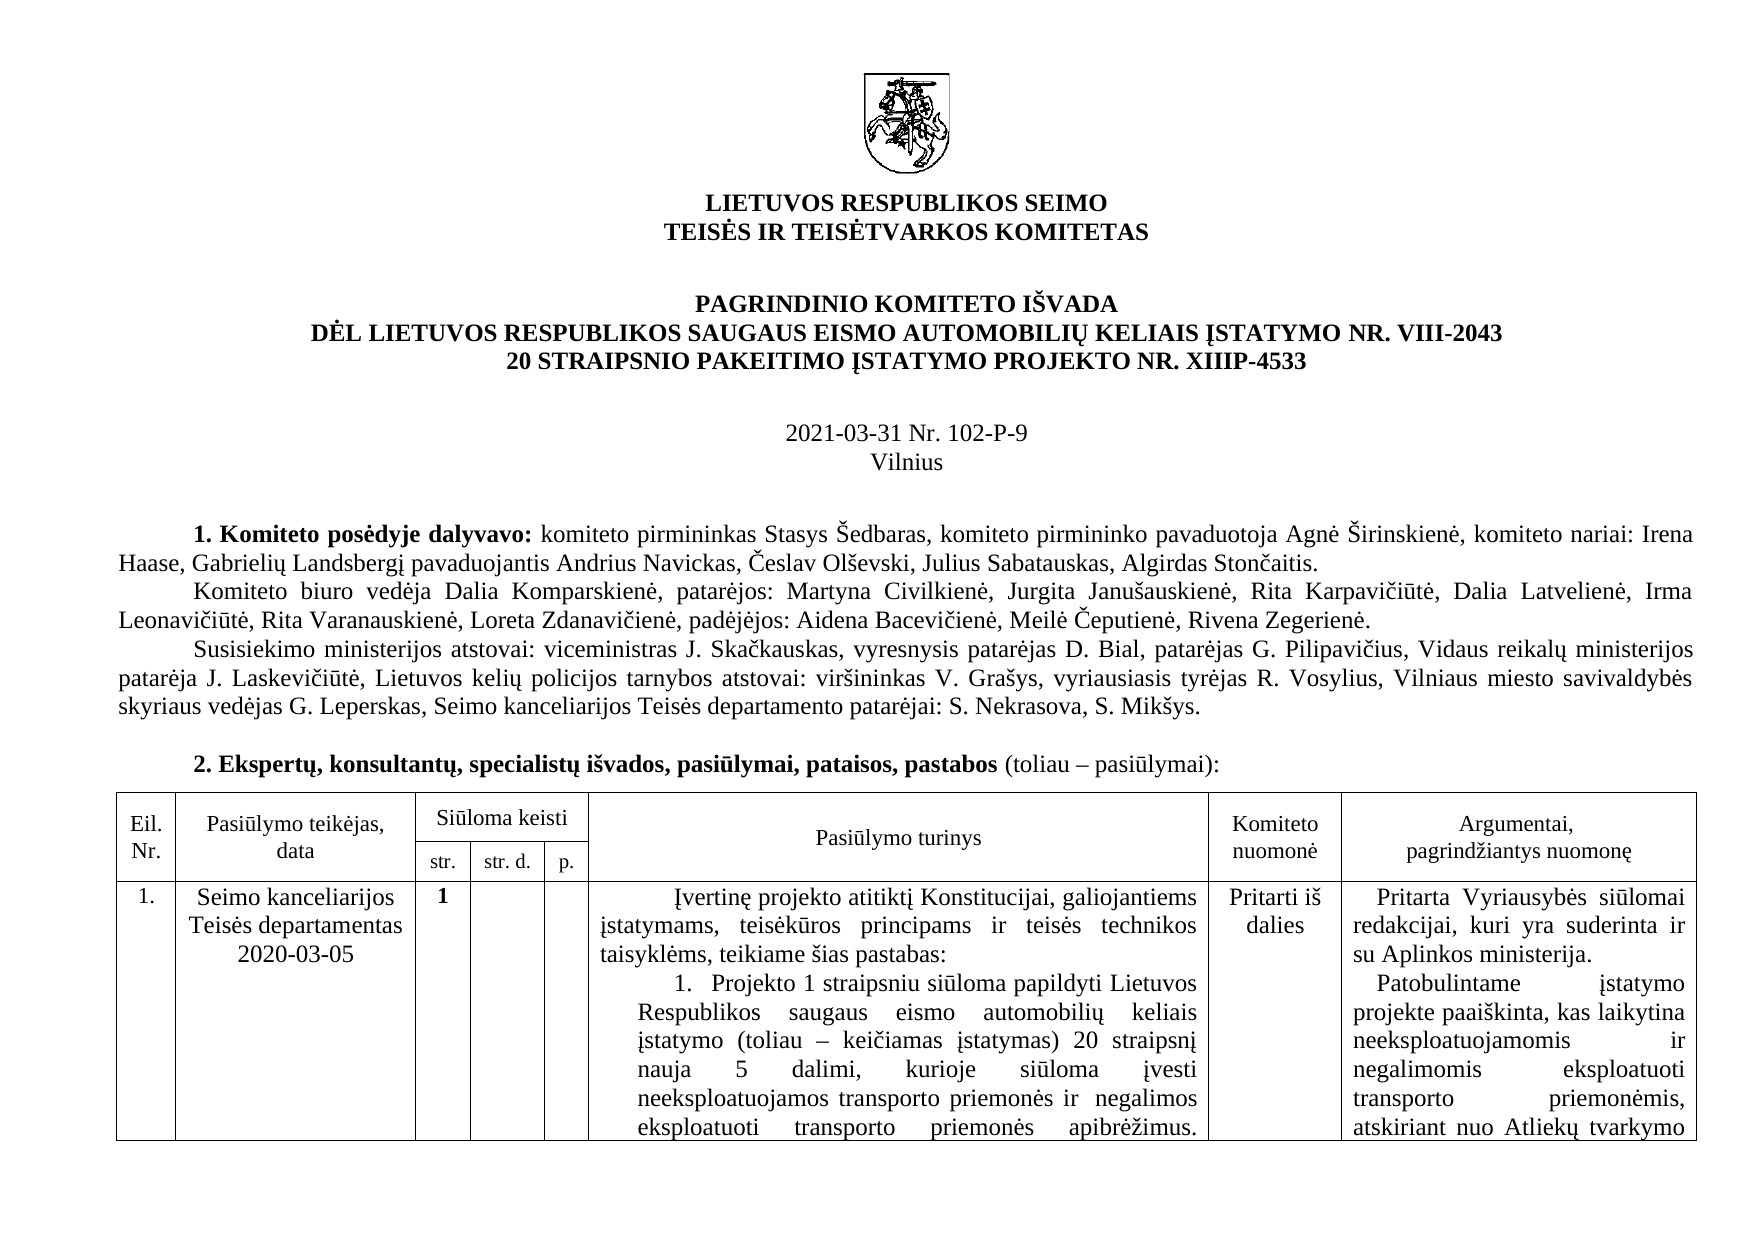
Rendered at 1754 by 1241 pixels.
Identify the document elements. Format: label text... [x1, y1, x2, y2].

table_header Pasiūlymo teikėjas, data [176, 793, 415, 881]
table_cell 1 [416, 882, 470, 1140]
text 20 STRAIPSNIo PAKEITIMO ĮSTATYMO PROJEKTO NR. XIIIP-4533 [118, 346, 1695, 375]
table_cell str. [416, 842, 470, 881]
table_cell Pritarti iš dalies [1209, 882, 1341, 1140]
table_cell 1. [117, 882, 175, 1140]
text 1. Komiteto posėdyje dalyvavo: komiteto pirmininkas Stasys Šedbaras, komiteto pirmininko pavaduotoja Agnė Širinskienė, komiteto nariai: Irena Haase, Gabrielių Landsbergį pavaduojantis Andrius Navickas, Česlav Olševski, Julius Sabatauskas, Algirdas Stončaitis. [118, 519, 1695, 576]
table_cell str. d. [471, 842, 544, 881]
table_header Eil. Nr. [117, 793, 175, 881]
table_header Komiteto nuomonė [1209, 793, 1341, 881]
text Susisiekimo ministerijos atstovai: viceministras J. Skačkauskas, vyresnysis patarėjas D. Bial, patarėjas G. Pilipavičius, Vidaus reikalų ministerijos patarėja J. Laskevičiūtė, Lietuvos kelių policijos tarnybos atstovai: viršininkas V. Grašys, vyriausiasis tyrėjas R. Vosylius, Vilniaus miesto savivaldybės skyriaus vedėjas G. Leperskas, Seimo kanceliarijos Teisės departamento patarėjai: S. Nekrasova, S. Mikšys. [118, 634, 1695, 720]
text PAGRINDINIO KOMITETO IŠVADA [118, 289, 1695, 318]
table_cell Seimo kanceliarijos Teisės departamentas 2020-03-05 [176, 882, 415, 1140]
table_header Pasiūlymo turinys [589, 793, 1208, 881]
text LIETUVOS RESPUBLIKOS SEIMO [118, 188, 1695, 217]
text DĖL LIETUVOS RESPUBLIKOS saugaus eismo automobilių keliais įstatymo NR. VIII-2043 [118, 318, 1695, 346]
text Komiteto biuro vedėja Dalia Komparskienė, patarėjos: Martyna Civilkienė, Jurgita Janušauskienė, Rita Karpavičiūtė, Dalia Latvelienė, Irma Leonavičiūtė, Rita Varanauskienė, Loreta Zdanavičienė, padėjėjos: Aidena Bacevičienė, Meilė Čeputienė, Rivena Zegerienė. [118, 576, 1695, 634]
text 2. Ekspertų, konsultantų, specialistų išvados, pasiūlymai, pataisos, pastabos (toliau – pasiūlymai): [118, 749, 1695, 778]
text 2021-03-31 Nr. 102-P-9 [118, 418, 1695, 447]
table_cell p. [545, 842, 588, 881]
text Vilnius [118, 447, 1695, 476]
text Teisės ir teisėtvarkos komitetas [118, 217, 1695, 246]
table_header Argumentai, pagrindžiantys nuomonę [1342, 793, 1696, 881]
table_header Siūloma keisti [416, 793, 588, 841]
table_cell Pritarta Vyriausybės siūlomai redakcijai, kuri yra suderinta ir su Aplinkos ministerija. Patobulintame įstatymo projekte paaiškinta, kas laikytina neeksploatuojamomis ir negalimomis eksploatuoti transporto priemonėmis, atskiriant nuo Atliekų tvarkymo [1342, 882, 1696, 1140]
table_cell [545, 882, 588, 1140]
table_cell [471, 882, 544, 1140]
table_cell Įvertinę projekto atitiktį Konstitucijai, galiojantiems įstatymams, teisėkūros principams ir teisės technikos taisyklėms, teikiame šias pastabas: Projekto 1 straipsniu siūloma papildyti Lietuvos Respublikos saugaus eismo automobilių keliais įstatymo (toliau – keičiamas įstatymas) 20 straipsnį nauja 5 dalimi, kurioje siūloma įvesti neeksploatuojamos transporto priemonės ir negalimos eksploatuoti transporto priemonės apibrėžimus. [589, 882, 1208, 1140]
